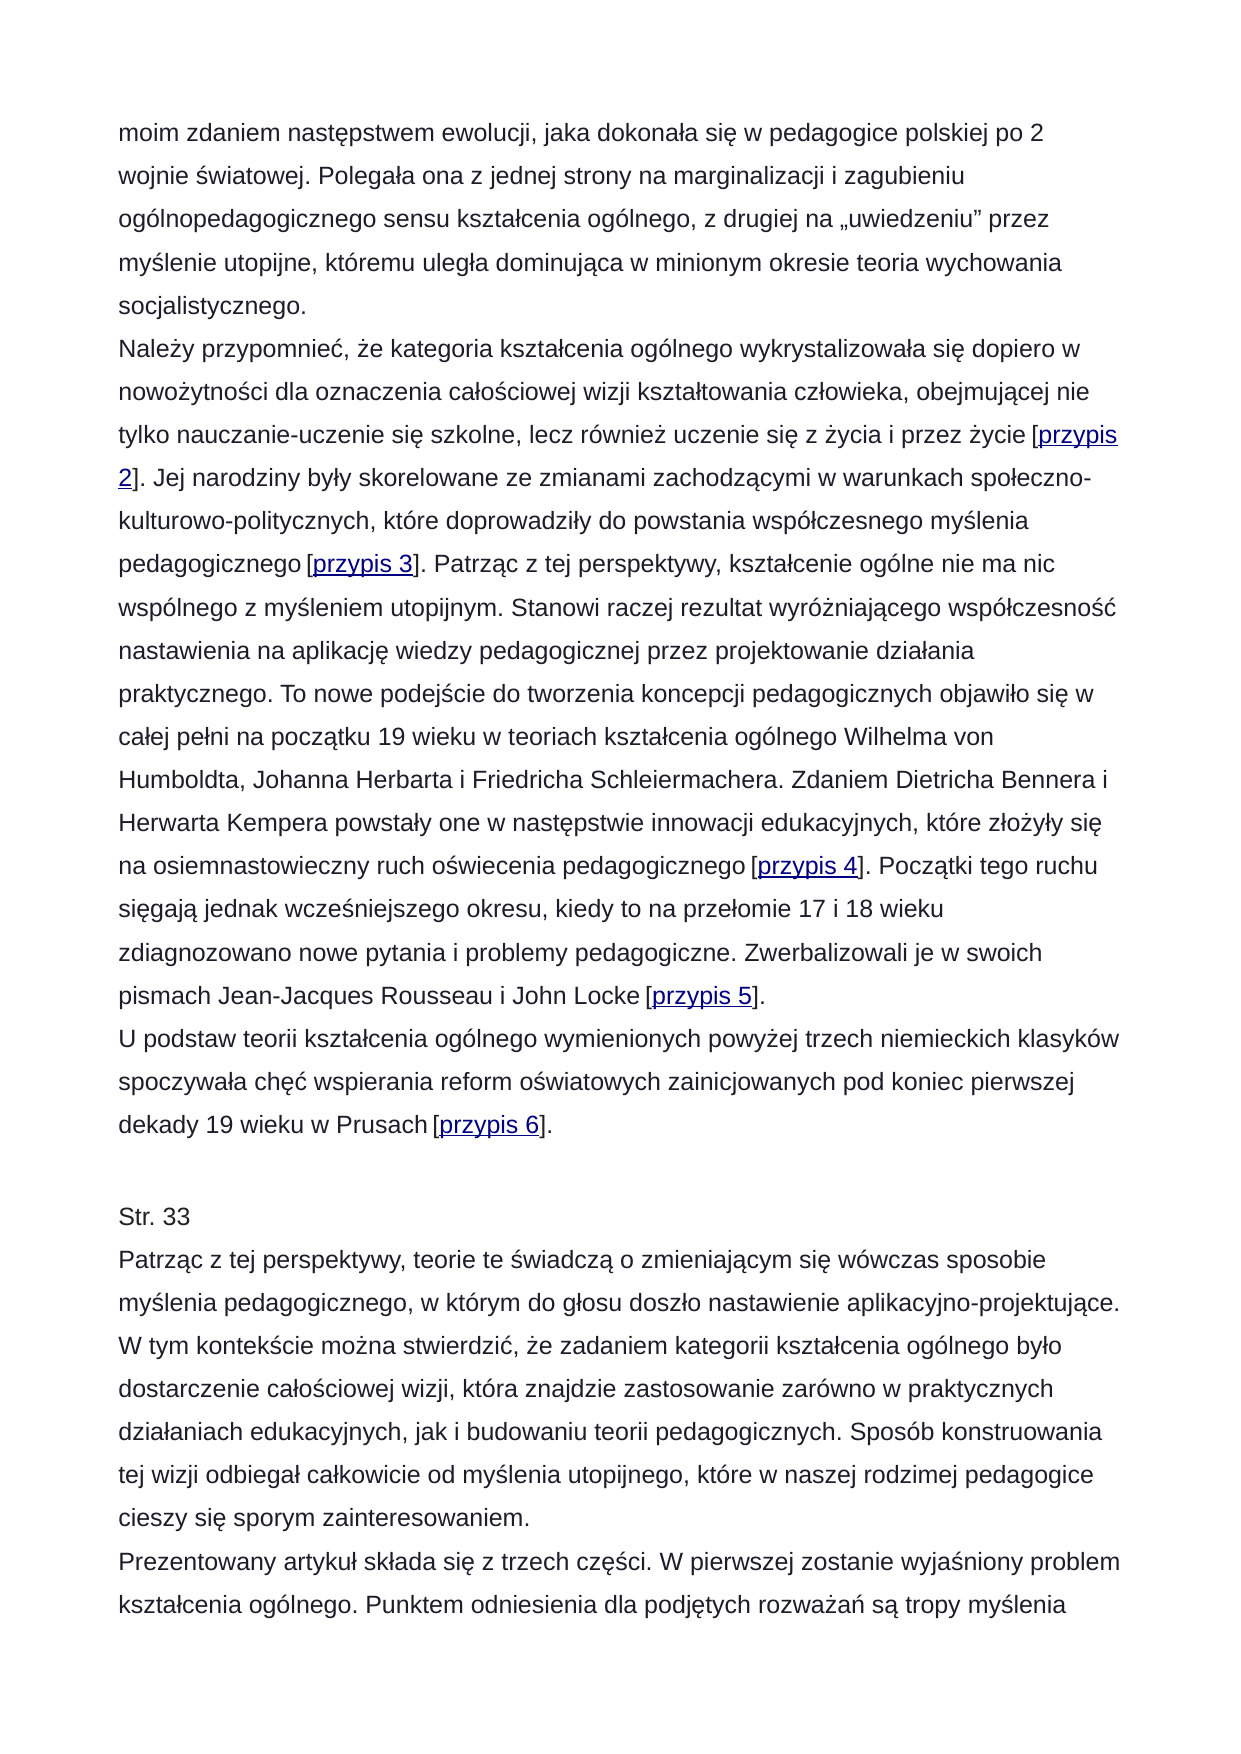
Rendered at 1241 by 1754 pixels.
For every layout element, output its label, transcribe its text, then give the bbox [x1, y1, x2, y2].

text Należy przypomnieć, że kategoria kształcenia ogólnego wykrystalizowała się dopiero w nowożytności dla oznaczenia całościowej wizji kształtowania człowieka, obejmującej nie tylko nauczanie-uczenie się szkolne, lecz również uczenie się z życia i przez życie [przypis 2]. Jej narodziny były skorelowane ze zmianami zachodzącymi w warunkach społeczno-kulturowo-politycznych, które doprowadziły do powstania współczesnego myślenia pedagogicznego [przypis 3]. Patrząc z tej perspektywy, kształcenie ogólne nie ma nic wspólnego z myśleniem utopijnym. Stanowi raczej rezultat wyróżniającego współczesność nastawienia na aplikację wiedzy pedagogicznej przez projektowanie działania praktycznego. To nowe podejście do tworzenia koncepcji pedagogicznych objawiło się w całej pełni na początku 19 wieku w teoriach kształcenia ogólnego Wilhelma von Humboldta, Johanna Herbarta i Friedricha Schleiermachera. Zdaniem Dietricha Bennera i Herwarta Kempera powstały one w następstwie innowacji edukacyjnych, które złożyły się na osiemnastowieczny ruch oświecenia pedagogicznego [przypis 4]. Początki tego ruchu sięgają jednak wcześniejszego okresu, kiedy to na przełomie 17 i 18 wieku zdiagnozowano nowe pytania i problemy pedagogiczne. Zwerbalizowali je w swoich pismach Jean-Jacques Rousseau i John Locke [przypis 5]. [118, 334, 1122, 1009]
text moim zdaniem następstwem ewolucji, jaka dokonała się w pedagogice polskiej po 2 wojnie światowej. Polegała ona z jednej strony na marginalizacji i zagubieniu ogólnopedagogicznego sensu kształcenia ogólnego, z drugiej na „uwiedzeniu” przez myślenie utopijne, któremu uległa dominująca w minionym okresie teoria wychowania socjalistycznego. [118, 118, 1122, 319]
text Str. 33 [118, 1202, 1122, 1230]
text Patrząc z tej perspektywy, teorie te świadczą o zmieniającym się wówczas sposobie myślenia pedagogicznego, w którym do głosu doszło nastawienie aplikacyjno-projektujące. W tym kontekście można stwierdzić, że zadaniem kategorii kształcenia ogólnego było dostarczenie całościowej wizji, która znajdzie zastosowanie zarówno w praktycznych działaniach edukacyjnych, jak i budowaniu teorii pedagogicznych. Sposób konstruowania tej wizji odbiegał całkowicie od myślenia utopijnego, które w naszej rodzimej pedagogice cieszy się sporym zainteresowaniem. [118, 1245, 1122, 1532]
text Prezentowany artykuł składa się z trzech części. W pierwszej zostanie wyjaśniony problem kształcenia ogólnego. Punktem odniesienia dla podjętych rozważań są tropy myślenia [118, 1547, 1122, 1618]
text U podstaw teorii kształcenia ogólnego wymienionych powyżej trzech niemieckich klasyków spoczywała chęć wspierania reform oświatowych zainicjowanych pod koniec pierwszej dekady 19 wieku w Prusach [przypis 6]. [118, 1024, 1122, 1139]
